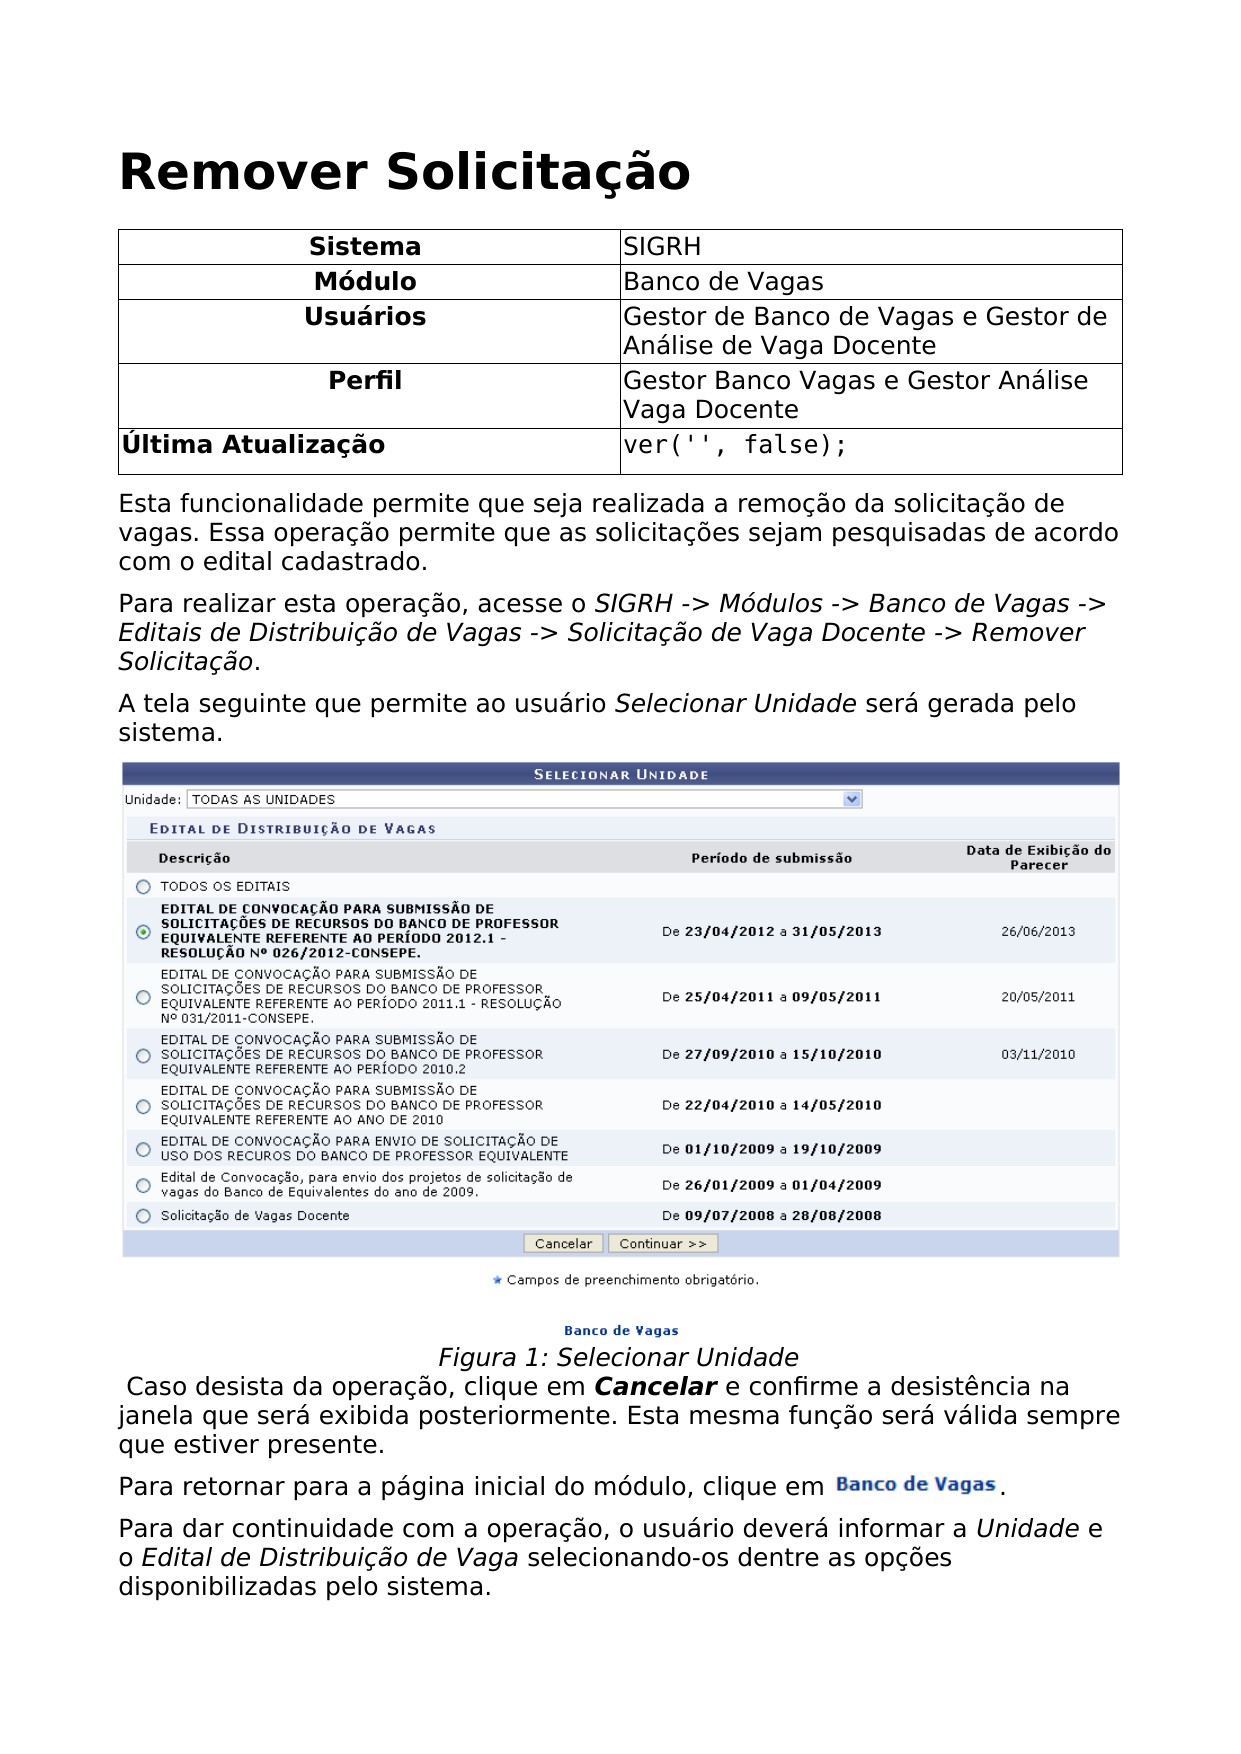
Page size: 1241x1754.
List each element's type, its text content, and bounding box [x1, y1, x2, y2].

table_cell Gestor de Banco de Vagas e Gestor de Análise de Vaga Docente [621, 300, 1122, 363]
table_cell Banco de Vagas [621, 265, 1122, 299]
subtitle Remover Solicitação [118, 143, 1122, 201]
text Para retornar para a página inicial do módulo, clique em . [118, 1472, 1122, 1501]
picture [118, 760, 1123, 1343]
table_cell Usuários [119, 300, 620, 363]
table_cell Gestor Banco Vagas e Gestor Análise Vaga Docente [621, 364, 1122, 427]
text Esta funcionalidade permite que seja realizada a remoção da solicitação de vagas. Essa operação permite que as solicitações sejam pesquisadas de acordo com o edital cadastrado. [118, 489, 1122, 577]
text A tela seguinte que permite ao usuário Selecionar Unidade será gerada pelo sistema. [118, 689, 1122, 747]
text Para dar continuidade com a operação, o usuário deverá informar a Unidade e o Edital de Distribuição de Vaga selecionando-os dentre as opções disponibilizadas pelo sistema. [118, 1514, 1122, 1601]
table_header SIGRH [621, 230, 1122, 264]
picture [833, 1475, 999, 1496]
text Caso desista da operação, clique em Cancelar e confirme a desistência na janela que será exibida posteriormente. Esta mesma função será válida sempre que estiver presente. [118, 1372, 1122, 1459]
table_header Sistema [119, 230, 620, 264]
table_cell Módulo [119, 265, 620, 299]
table_cell ver('', false); [621, 429, 1122, 474]
text Para realizar esta operação, acesse o SIGRH -> Módulos -> Banco de Vagas -> Editais de Distribuição de Vagas -> Solicitação de Vaga Docente -> Remover Solicitação. [118, 589, 1122, 677]
text Figura 1: Selecionar Unidade [118, 1343, 1122, 1372]
table_cell Última Atualização [119, 429, 620, 474]
table_cell Perfil [119, 364, 620, 427]
